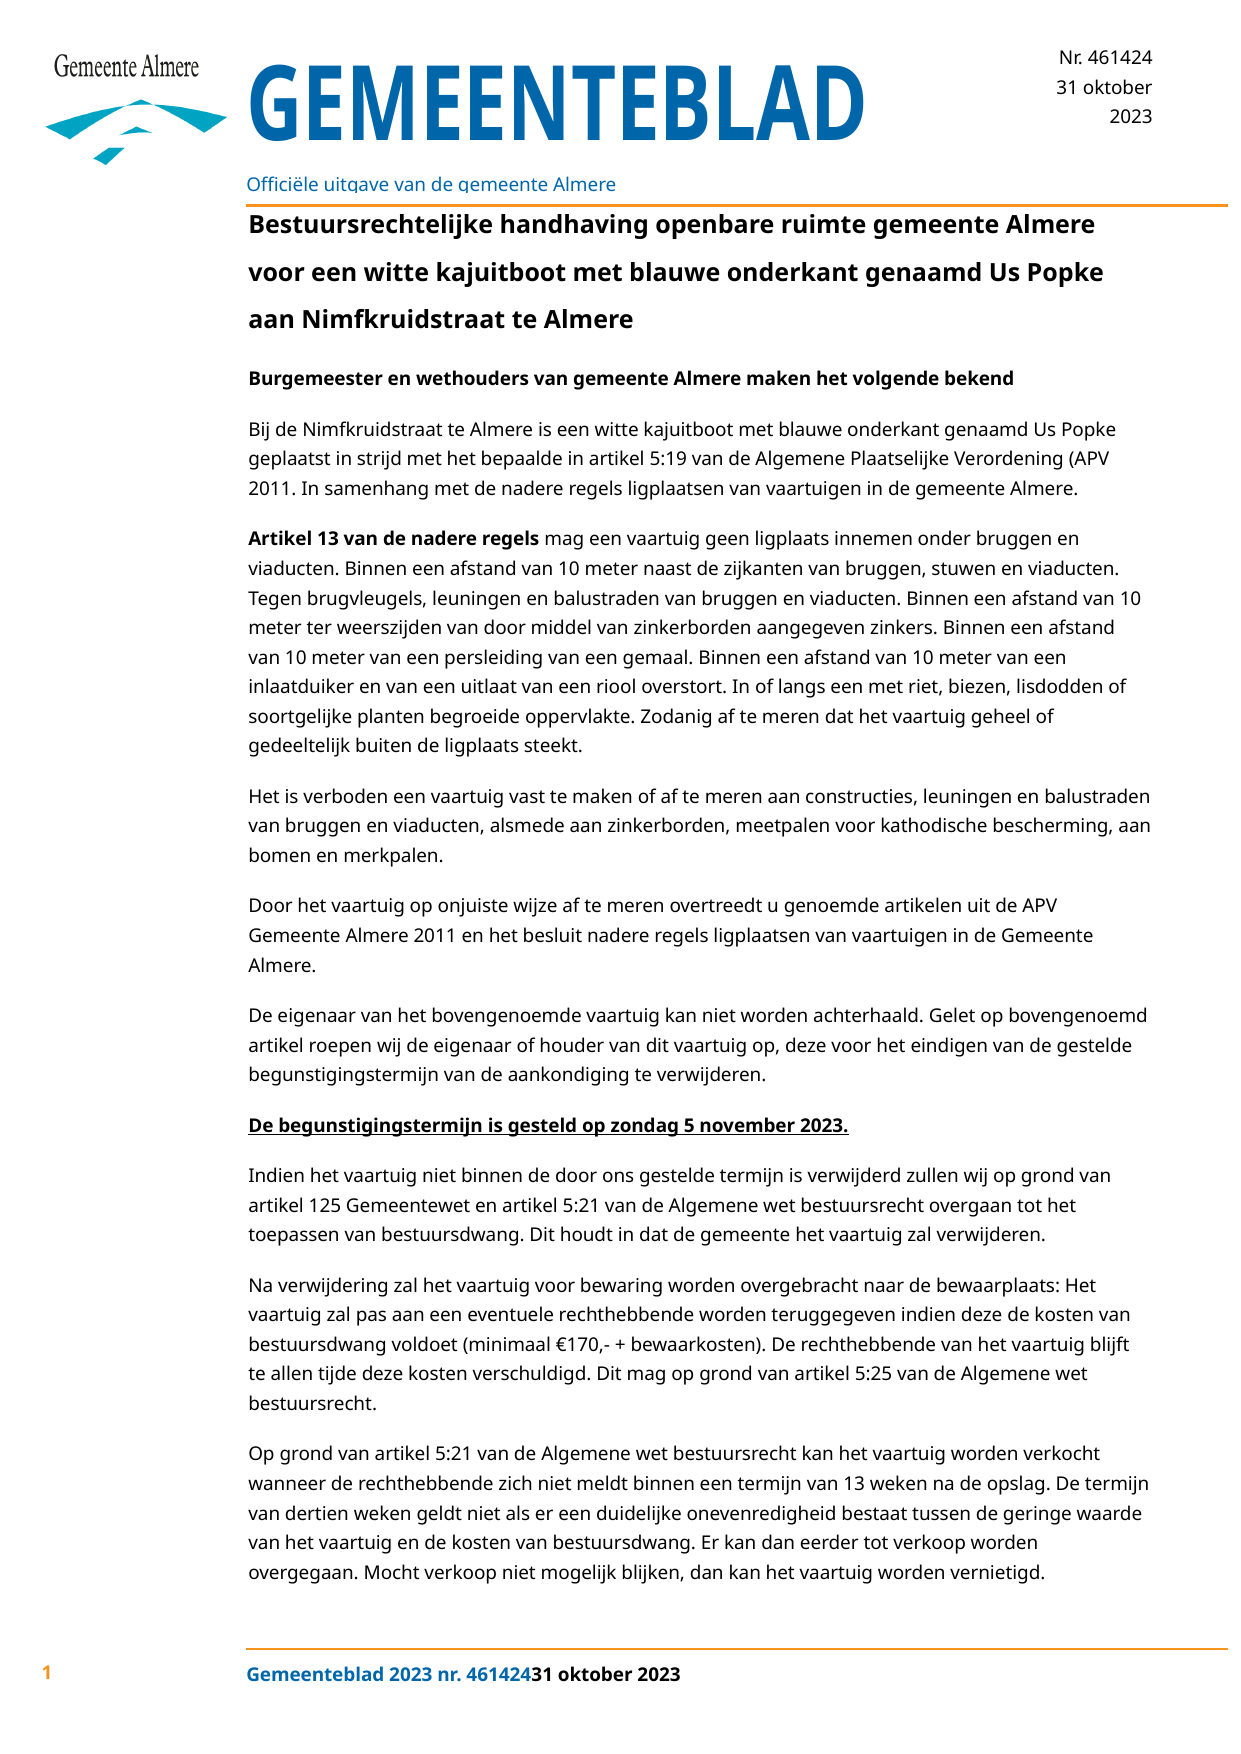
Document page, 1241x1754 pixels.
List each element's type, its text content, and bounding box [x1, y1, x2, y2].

text Burgemeester en wethouders van gemeente Almere maken het volgende bekend [248, 366, 1152, 391]
text Bij de Nimfkruidstraat te Almere is een witte kajuitboot met blauwe onderkant genaamd Us Popke geplaatst in strijd met het bepaalde in artikel 5:19 van de Algemene Plaatselijke Verordening (APV 2011. In samenhang met de nadere regels ligplaatsen van vaartuigen in de gemeente Almere. [248, 416, 1152, 501]
text De eigenaar van het bovengenoemde vaartuig kan niet worden achterhaald. Gelet op bovengenoemd artikel roepen wij de eigenaar of houder van dit vaartuig op, deze voor het eindigen van de gestelde begunstigingstermijn van de aankondiging te verwijderen. [248, 1002, 1152, 1087]
text Door het vaartuig op onjuiste wijze af te meren overtreedt u genoemde artikelen uit de APV Gemeente Almere 2011 en het besluit nadere regels ligplaatsen van vaartuigen in de Gemeente Almere. [248, 893, 1152, 977]
text De begunstigingstermijn is gesteld op zondag 5 november 2023. [248, 1112, 1152, 1137]
text Artikel 13 van de nadere regels mag een vaartuig geen ligplaats innemen onder bruggen en viaducten. Binnen een afstand van 10 meter naast de zijkanten van bruggen, stuwen en viaducten. Tegen brugvleugels, leuningen en balustraden van bruggen en viaducten. Binnen een afstand van 10 meter ter weerszijden van door middel van zinkerborden aangegeven zinkers. Binnen een afstand van 10 meter van een persleiding van een gemaal. Binnen een afstand van 10 meter van een inlaatduiker en van een uitlaat van een riool overstort. In of langs een met riet, biezen, lisdodden of soortgelijke planten begroeide oppervlakte. Zodanig af te meren dat het vaartuig geheel of gedeeltelijk buiten de ligplaats steekt. [248, 526, 1152, 758]
text Na verwijdering zal het vaartuig voor bewaring worden overgebracht naar de bewaarplaats: Het vaartuig zal pas aan een eventuele rechthebbende worden teruggegeven indien deze de kosten van bestuursdwang voldoet (minimaal €170,- + bewaarkosten). De rechthebbende van het vaartuig blijft te allen tijde deze kosten verschuldigd. Dit mag op grond van artikel 5:25 van de Algemene wet bestuursrecht. [248, 1272, 1152, 1416]
text Bestuursrechtelijke handhaving openbare ruimte gemeente Almere voor een witte kajuitboot met blauwe onderkant genaamd Us Popke aan Nimfkruidstraat te Almere [248, 207, 1152, 336]
picture [41, 47, 231, 172]
text Indien het vaartuig niet binnen de door ons gestelde termijn is verwijderd zullen wij op grond van artikel 125 Gemeentewet en artikel 5:21 van de Algemene wet bestuursrecht overgaan tot het toepassen van bestuursdwang. Dit houdt in dat de gemeente het vaartuig zal verwijderen. [248, 1162, 1152, 1247]
text Op grond van artikel 5:21 van de Algemene wet bestuursrecht kan het vaartuig worden verkocht wanneer de rechthebbende zich niet meldt binnen een termijn van 13 weken na de opslag. De termijn van dertien weken geldt niet als er een duidelijke onevenredigheid bestaat tussen de geringe waarde van het vaartuig en de kosten van bestuursdwang. Er kan dan eerder tot verkoop worden overgegaan. Mocht verkoop niet mogelijk blijken, dan kan het vaartuig worden vernietigd. [248, 1441, 1152, 1584]
text Het is verboden een vaartuig vast te maken of af te meren aan constructies, leuningen en balustraden van bruggen en viaducten, alsmede aan zinkerborden, meetpalen voor kathodische bescherming, aan bomen en merkpalen. [248, 783, 1152, 868]
